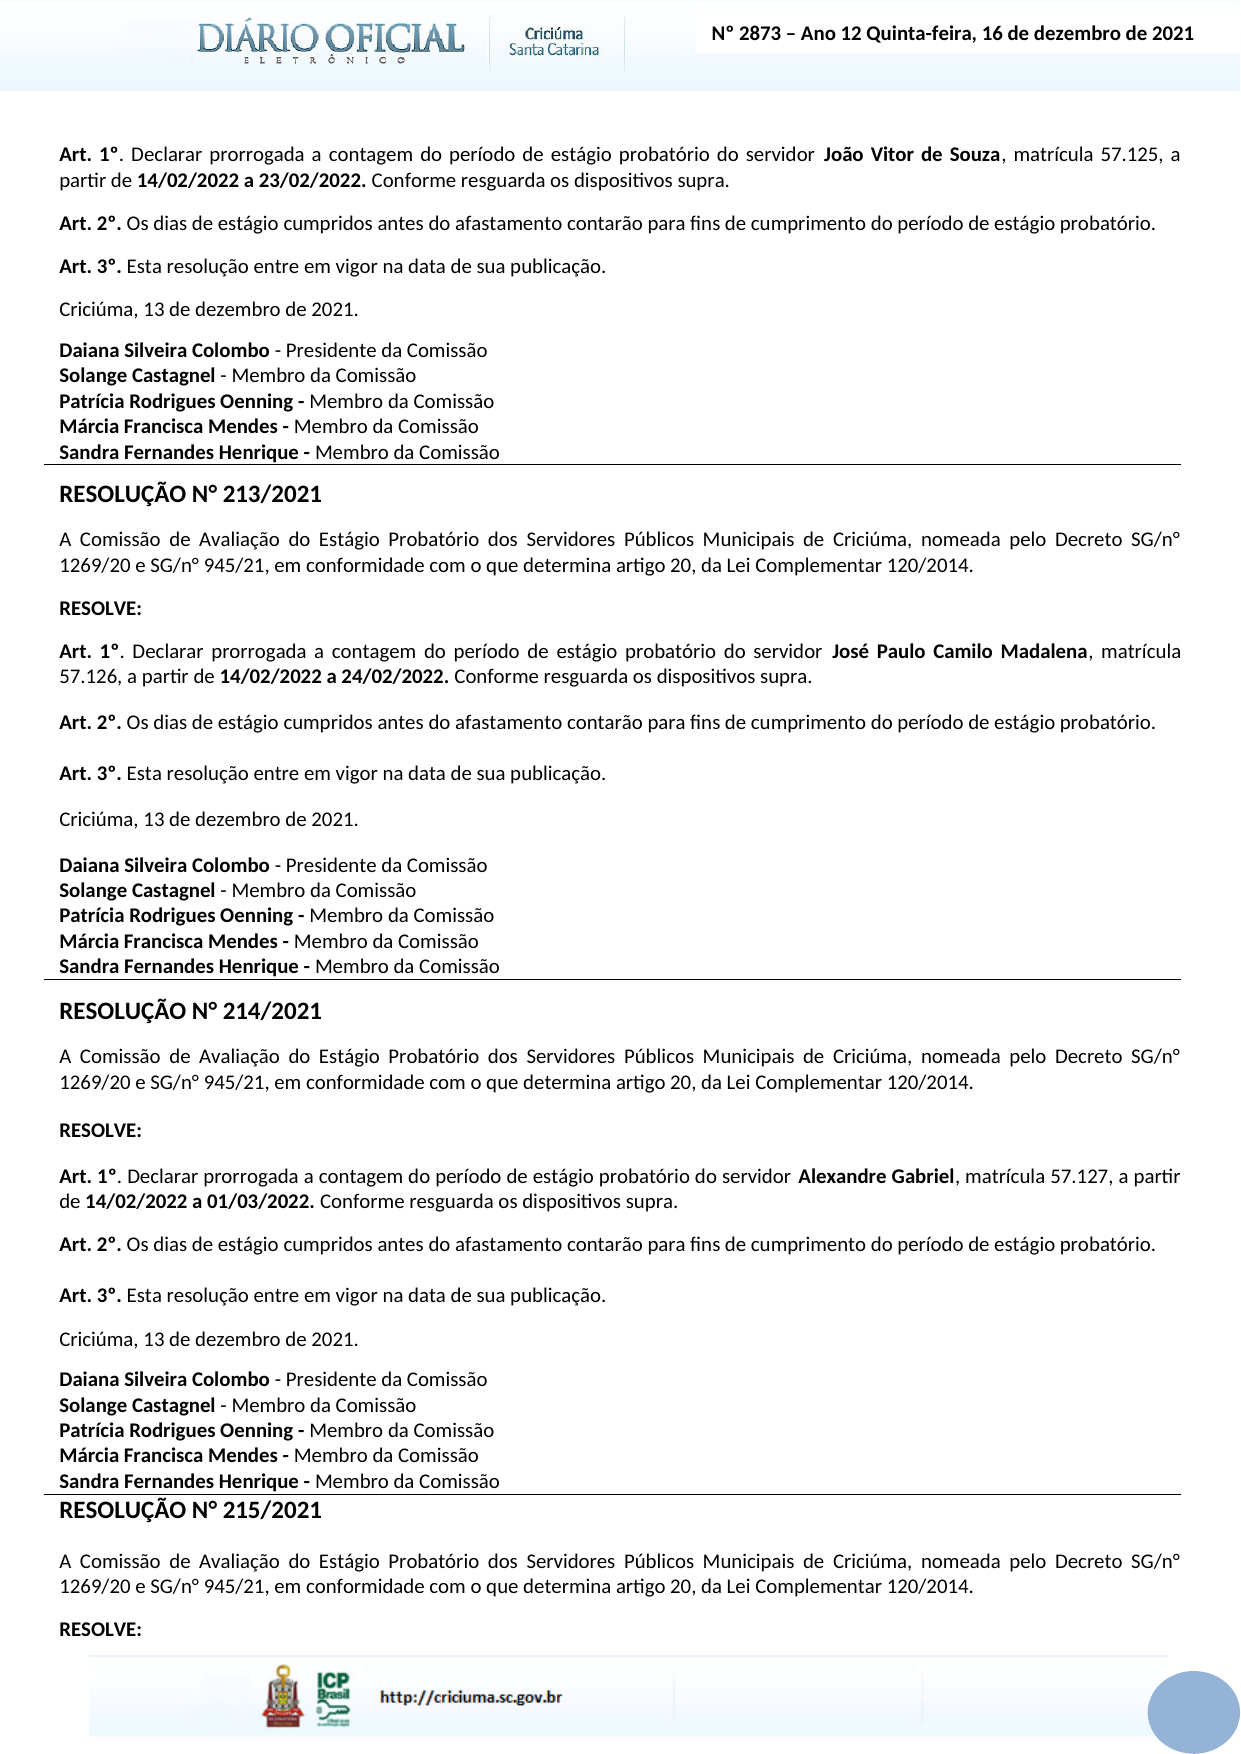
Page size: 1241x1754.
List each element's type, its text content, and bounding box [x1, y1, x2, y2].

text Patrícia Rodrigues Oenning - Membro da Comissão [59, 903, 1181, 928]
text RESOLUÇÃO N° 213/2021 [59, 478, 1181, 509]
text Art. 2º. Os dias de estágio cumpridos antes do afastamento contarão para fins de cumprimento do período de estágio probatório. [59, 210, 1181, 236]
text Solange Castagnel - Membro da Comissão [59, 1392, 1181, 1417]
text Solange Castagnel - Membro da Comissão [59, 363, 1181, 388]
table_header Márcia Francisca Mendes - Membro da Comissão [44, 414, 1181, 439]
text RESOLVE: [59, 595, 1181, 621]
table_header Márcia Francisca Mendes - Membro da Comissão [44, 928, 1181, 953]
text Patrícia Rodrigues Oenning - Membro da Comissão [59, 388, 1181, 413]
table_cell Sandra Fernandes Henrique - Membro da Comissão [44, 1468, 1181, 1493]
text A Comissão de Avaliação do Estágio Probatório dos Servidores Públicos Municipais de Criciúma, nomeada pelo Decreto SG/n° 1269/20 e SG/n° 945/21, em conformidade com o que determina artigo 20, da Lei Complementar 120/2014. [59, 526, 1181, 577]
text Art. 3º. Esta resolução entre em vigor na data de sua publicação. [59, 1282, 1181, 1308]
table_header Márcia Francisca Mendes - Membro da Comissão [44, 1443, 1181, 1468]
text Art. 2º. Os dias de estágio cumpridos antes do afastamento contarão para fins de cumprimento do período de estágio probatório. [59, 1232, 1181, 1257]
text Art. 1º. Declarar prorrogada a contagem do período de estágio probatório do servidor Alexandre Gabriel, matrícula 57.127, a partir de 14/02/2022 a 01/03/2022. Conforme resguarda os dispositivos supra. [59, 1163, 1181, 1214]
text Daiana Silveira Colombo - Presidente da Comissão [59, 852, 1181, 877]
text RESOLUÇÃO N° 214/2021 [59, 995, 1181, 1026]
text Criciúma, 13 de dezembro de 2021. [59, 1326, 1181, 1351]
table_cell Sandra Fernandes Henrique - Membro da Comissão [44, 954, 1181, 979]
text Art. 1º. Declarar prorrogada a contagem do período de estágio probatório do servidor João Vitor de Souza, matrícula 57.125, a partir de 14/02/2022 a 23/02/2022. Conforme resguarda os dispositivos supra. [59, 141, 1181, 192]
text Criciúma, 13 de dezembro de 2021. [59, 297, 1181, 322]
text Solange Castagnel - Membro da Comissão [59, 877, 1181, 903]
text RESOLUÇÃO N° 215/2021 [59, 1495, 1181, 1525]
text Art. 2º. Os dias de estágio cumpridos antes do afastamento contarão para fins de cumprimento do período de estágio probatório. [59, 709, 1181, 735]
text A Comissão de Avaliação do Estágio Probatório dos Servidores Públicos Municipais de Criciúma, nomeada pelo Decreto SG/n° 1269/20 e SG/n° 945/21, em conformidade com o que determina artigo 20, da Lei Complementar 120/2014. [59, 1043, 1181, 1094]
text RESOLVE: [59, 1617, 1181, 1642]
text Daiana Silveira Colombo - Presidente da Comissão [59, 1366, 1181, 1392]
text Patrícia Rodrigues Oenning - Membro da Comissão [59, 1417, 1181, 1443]
text Art. 3º. Esta resolução entre em vigor na data de sua publicação. [59, 253, 1181, 279]
text RESOLVE: [59, 1117, 1181, 1143]
text A Comissão de Avaliação do Estágio Probatório dos Servidores Públicos Municipais de Criciúma, nomeada pelo Decreto SG/n° 1269/20 e SG/n° 945/21, em conformidade com o que determina artigo 20, da Lei Complementar 120/2014. [59, 1548, 1181, 1599]
text Criciúma, 13 de dezembro de 2021. [59, 806, 1181, 831]
table_cell Sandra Fernandes Henrique - Membro da Comissão [44, 439, 1181, 464]
text Daiana Silveira Colombo - Presidente da Comissão [59, 337, 1181, 363]
text Art. 3º. Esta resolução entre em vigor na data de sua publicação. [59, 760, 1181, 786]
text Art. 1º. Declarar prorrogada a contagem do período de estágio probatório do servidor José Paulo Camilo Madalena, matrícula 57.126, a partir de 14/02/2022 a 24/02/2022. Conforme resguarda os dispositivos supra. [59, 638, 1181, 689]
